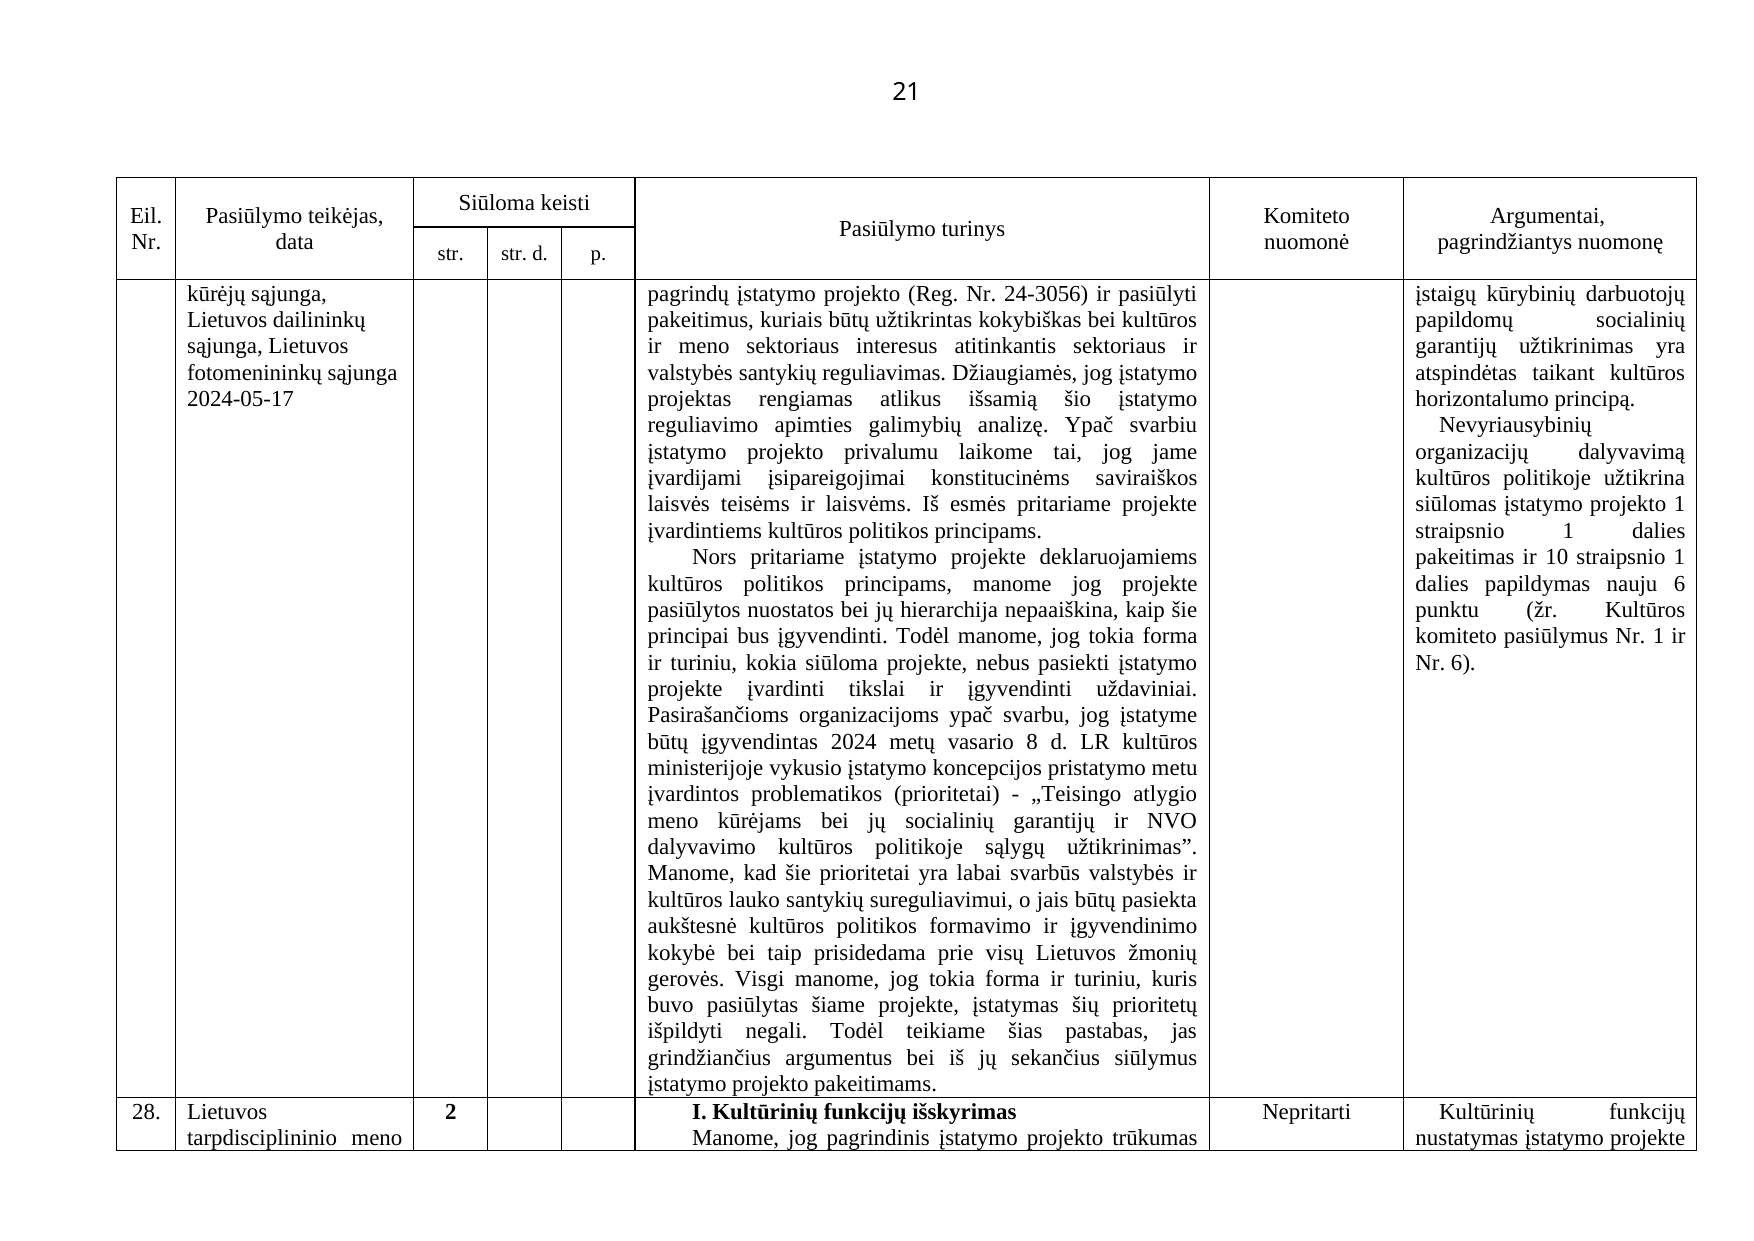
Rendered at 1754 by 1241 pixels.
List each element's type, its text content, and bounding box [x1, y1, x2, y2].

table_cell [117, 280, 175, 1097]
table_cell [488, 1098, 561, 1150]
table_cell įstaigų kūrybinių darbuotojų papildomų socialinių garantijų užtikrinimas yra atspindėtas taikant kultūros horizontalumo principą. Nevyriausybinių organizacijų dalyvavimą kultūros politikoje užtikrina siūlomas įstatymo projekto 1 straipsnio 1 dalies pakeitimas ir 10 straipsnio 1 dalies papildymas nauju 6 punktu (žr. Kultūros komiteto pasiūlymus Nr. 1 ir Nr. 6). [1404, 280, 1696, 1097]
table_cell [562, 1098, 634, 1150]
table_cell [562, 280, 634, 1097]
table_cell Nepritarti [1210, 1098, 1403, 1150]
table_header Komiteto nuomonė [1210, 178, 1403, 279]
table_cell Lietuvos tarpdisciplininio meno [176, 1098, 413, 1150]
table_cell p. [562, 228, 634, 279]
table_header Pasiūlymo teikėjas, data [176, 178, 413, 279]
table_header Eil. Nr. [117, 178, 175, 279]
table_cell 28. [117, 1098, 175, 1150]
table_header Argumentai, pagrindžiantys nuomonę [1404, 178, 1696, 279]
table_header Siūloma keisti [414, 178, 634, 226]
table_cell pagrindų įstatymo projekto (Reg. Nr. 24-3056) ir pasiūlyti pakeitimus, kuriais būtų užtikrintas kokybiškas bei kultūros ir meno sektoriaus interesus atitinkantis sektoriaus ir valstybės santykių reguliavimas. Džiaugiamės, jog įstatymo projektas rengiamas atlikus išsamią šio įstatymo reguliavimo apimties galimybių analizę. Ypač svarbiu įstatymo projekto privalumu laikome tai, jog jame įvardijami įsipareigojimai konstitucinėms saviraiškos laisvės teisėms ir laisvėms. Iš esmės pritariame projekte įvardintiems kultūros politikos principams. Nors pritariame įstatymo projekte deklaruojamiems kultūros politikos principams, manome jog projekte pasiūlytos nuostatos bei jų hierarchija nepaaiškina, kaip šie principai bus įgyvendinti. Todėl manome, jog tokia forma ir turiniu, kokia siūloma projekte, nebus pasiekti įstatymo projekte įvardinti tikslai ir įgyvendinti uždaviniai. Pasirašančioms organizacijoms ypač svarbu, jog įstatyme būtų įgyvendintas 2024 metų vasario 8 d. LR kultūros ministerijoje vykusio įstatymo koncepcijos pristatymo metu įvardintos problematikos (prioritetai) - „Teisingo atlygio meno kūrėjams bei jų socialinių garantijų ir NVO dalyvavimo kultūros politikoje sąlygų užtikrinimas”. Manome, kad šie prioritetai yra labai svarbūs valstybės ir kultūros lauko santykių sureguliavimui, o jais būtų pasiekta aukštesnė kultūros politikos formavimo ir įgyvendinimo kokybė bei taip prisidedama prie visų Lietuvos žmonių gerovės. Visgi manome, jog tokia forma ir turiniu, kuris buvo pasiūlytas šiame projekte, įstatymas šių prioritetų išpildyti negali. Todėl teikiame šias pastabas, jas grindžiančius argumentus bei iš jų sekančius siūlymus įstatymo projekto pakeitimams. [636, 280, 1209, 1097]
table_header Pasiūlymo turinys [636, 178, 1209, 279]
table_cell kūrėjų sąjunga, Lietuvos dailininkų sąjunga, Lietuvos fotomenininkų sąjunga 2024-05-17 [176, 280, 413, 1097]
table_cell str. d. [488, 228, 561, 279]
table_cell Kultūrinių funkcijų nustatymas įstatymo projekte [1404, 1098, 1696, 1150]
table_cell 2 [414, 1098, 487, 1150]
table_cell I. Kultūrinių funkcijų išskyrimas Manome, jog pagrindinis įstatymo projekto trūkumas [636, 1098, 1209, 1150]
table_cell [414, 280, 487, 1097]
table_cell str. [414, 228, 487, 279]
table_cell [1210, 280, 1403, 1097]
table_cell [488, 280, 561, 1097]
